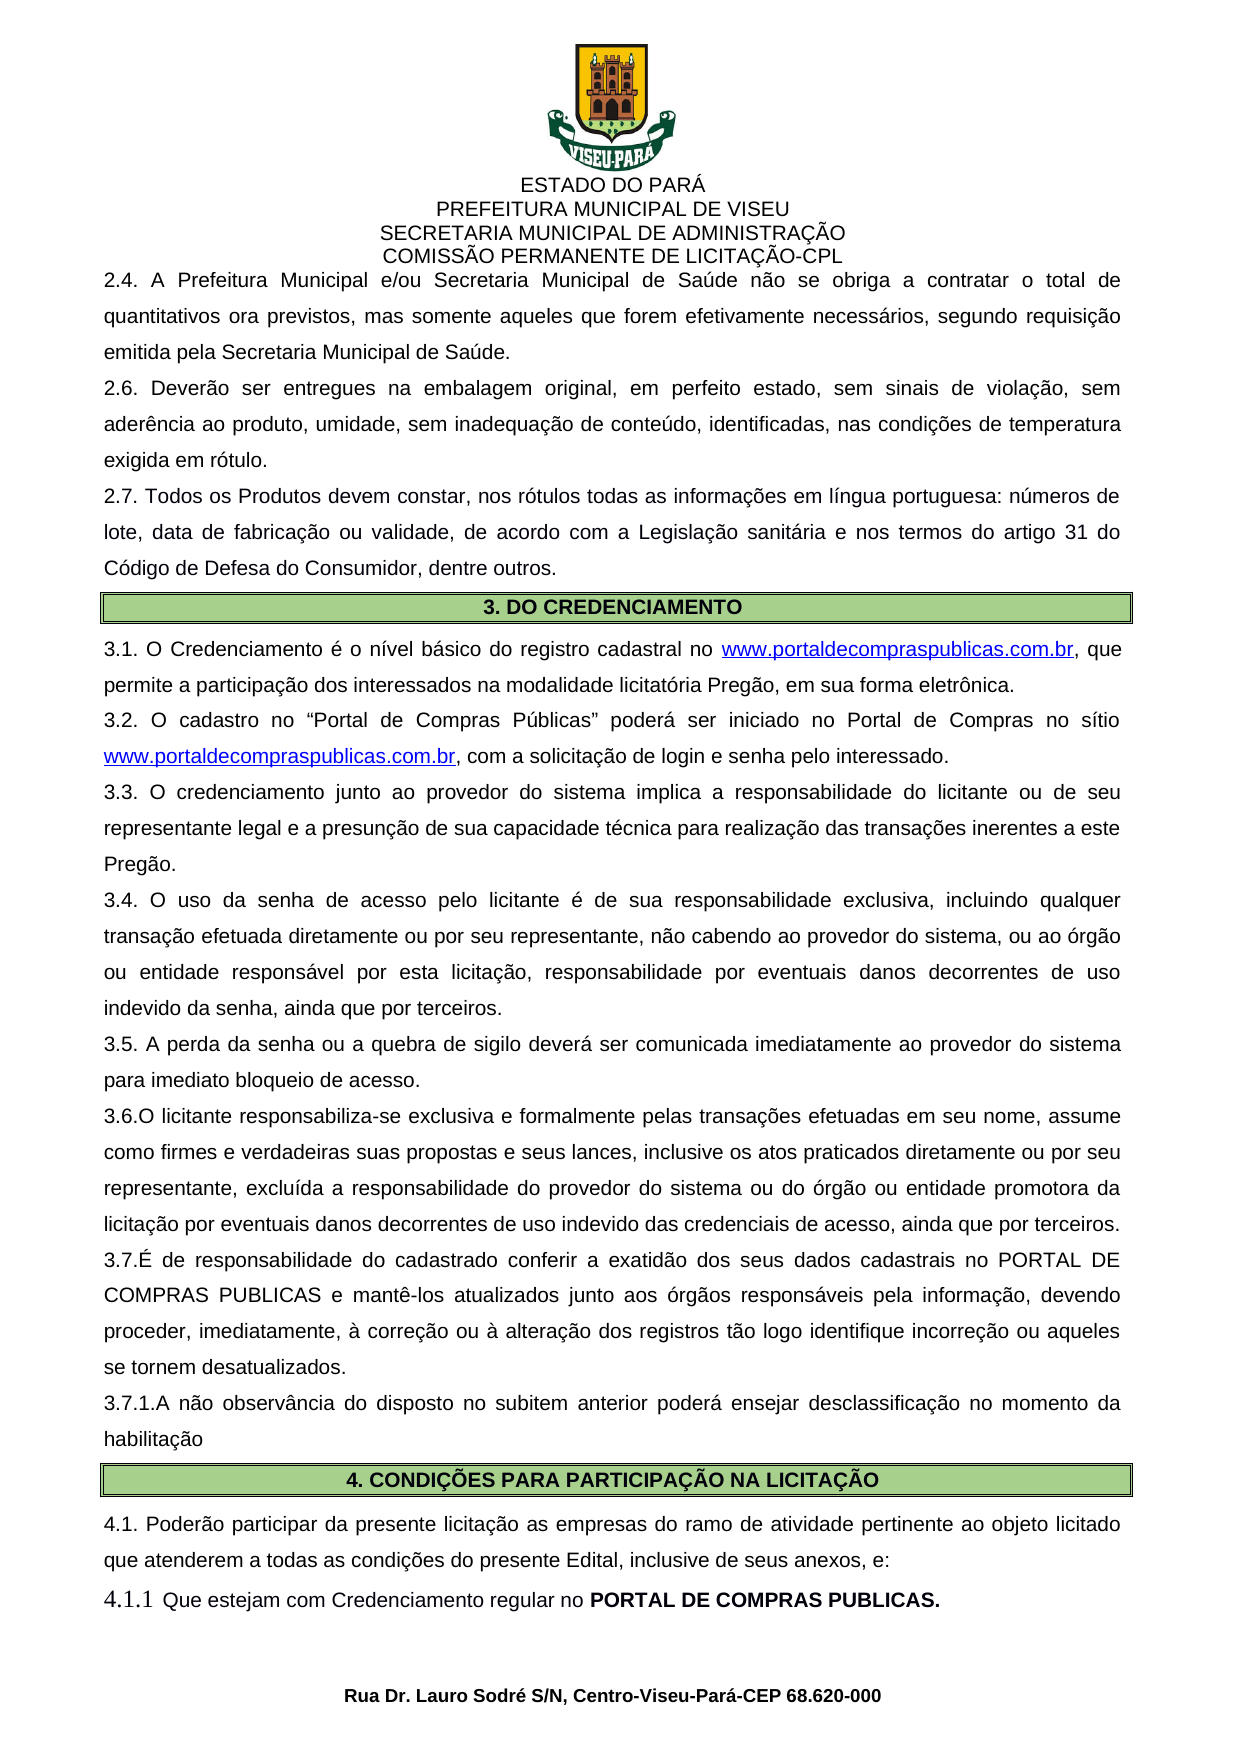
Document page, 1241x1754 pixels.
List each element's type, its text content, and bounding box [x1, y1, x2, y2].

text 3.5. A perda da senha ou a quebra de sigilo deverá ser comunicada imediatamente ao provedor do sistema para imediato bloqueio de acesso. [103, 1032, 1122, 1092]
text 3.7.1.A não observância do disposto no subitem anterior poderá ensejar desclassificação no momento da habilitação [103, 1391, 1122, 1451]
text 2.6. Deverão ser entregues na embalagem original, em perfeito estado, sem sinais de violação, sem aderência ao produto, umidade, sem inadequação de conteúdo, identificadas, nas condições de temperatura exigida em rótulo. [103, 376, 1122, 472]
text 4.1. Poderão participar da presente licitação as empresas do ramo de atividade pertinente ao objeto licitado que atenderem a todas as condições do presente Edital, inclusive de seus anexos, e: [103, 1512, 1122, 1572]
picture [547, 44, 677, 172]
text 3. DO CREDENCIAMENTO [104, 595, 1130, 621]
list Que estejam com Credenciamento regular no PORTAL DE COMPRAS PUBLICAS. [103, 1584, 1122, 1612]
text 3.4. O uso da senha de acesso pelo licitante é de sua responsabilidade exclusiva, incluindo qualquer transação efetuada diretamente ou por seu representante, não cabendo ao provedor do sistema, ou ao órgão ou entidade responsável por esta licitação, responsabilidade por eventuais danos decorrentes de uso indevido da senha, ainda que por terceiros. [103, 888, 1122, 1020]
text 2.7. Todos os Produtos devem constar, nos rótulos todas as informações em língua portuguesa: números de lote, data de fabricação ou validade, de acordo com a Legislação sanitária e nos termos do artigo 31 do Código de Defesa do Consumidor, dentre outros. [103, 484, 1122, 580]
text 4. CONDIÇÕES PARA PARTICIPAÇÃO NA LICITAÇÃO [104, 1466, 1130, 1494]
text 3.1. O Credenciamento é o nível básico do registro cadastral no www.portaldecompraspublicas.com.br, que permite a participação dos interessados na modalidade licitatória Pregão, em sua forma eletrônica. [103, 636, 1122, 696]
text 3.3. O credenciamento junto ao provedor do sistema implica a responsabilidade do licitante ou de seu representante legal e a presunção de sua capacidade técnica para realização das transações inerentes a este Pregão. [103, 780, 1122, 876]
text 2.4. A Prefeitura Municipal e/ou Secretaria Municipal de Saúde não se obriga a contratar o total de quantitativos ora previstos, mas somente aqueles que forem efetivamente necessários, segundo requisição emitida pela Secretaria Municipal de Saúde. [103, 268, 1122, 364]
text 3.2. O cadastro no “Portal de Compras Públicas” poderá ser iniciado no Portal de Compras no sítio www.portaldecompraspublicas.com.br, com a solicitação de login e senha pelo interessado. [103, 708, 1122, 768]
text 3.7.É de responsabilidade do cadastrado conferir a exatidão dos seus dados cadastrais no PORTAL DE COMPRAS PUBLICAS e mantê-los atualizados junto aos órgãos responsáveis pela informação, devendo proceder, imediatamente, à correção ou à alteração dos registros tão logo identifique incorreção ou aqueles se tornem desatualizados. [103, 1247, 1122, 1379]
text 3.6.O licitante responsabiliza-se exclusiva e formalmente pelas transações efetuadas em seu nome, assume como firmes e verdadeiras suas propostas e seus lances, inclusive os atos praticados diretamente ou por seu representante, excluída a responsabilidade do provedor do sistema ou do órgão ou entidade promotora da licitação por eventuais danos decorrentes de uso indevido das credenciais de acesso, ainda que por terceiros. [103, 1104, 1122, 1235]
